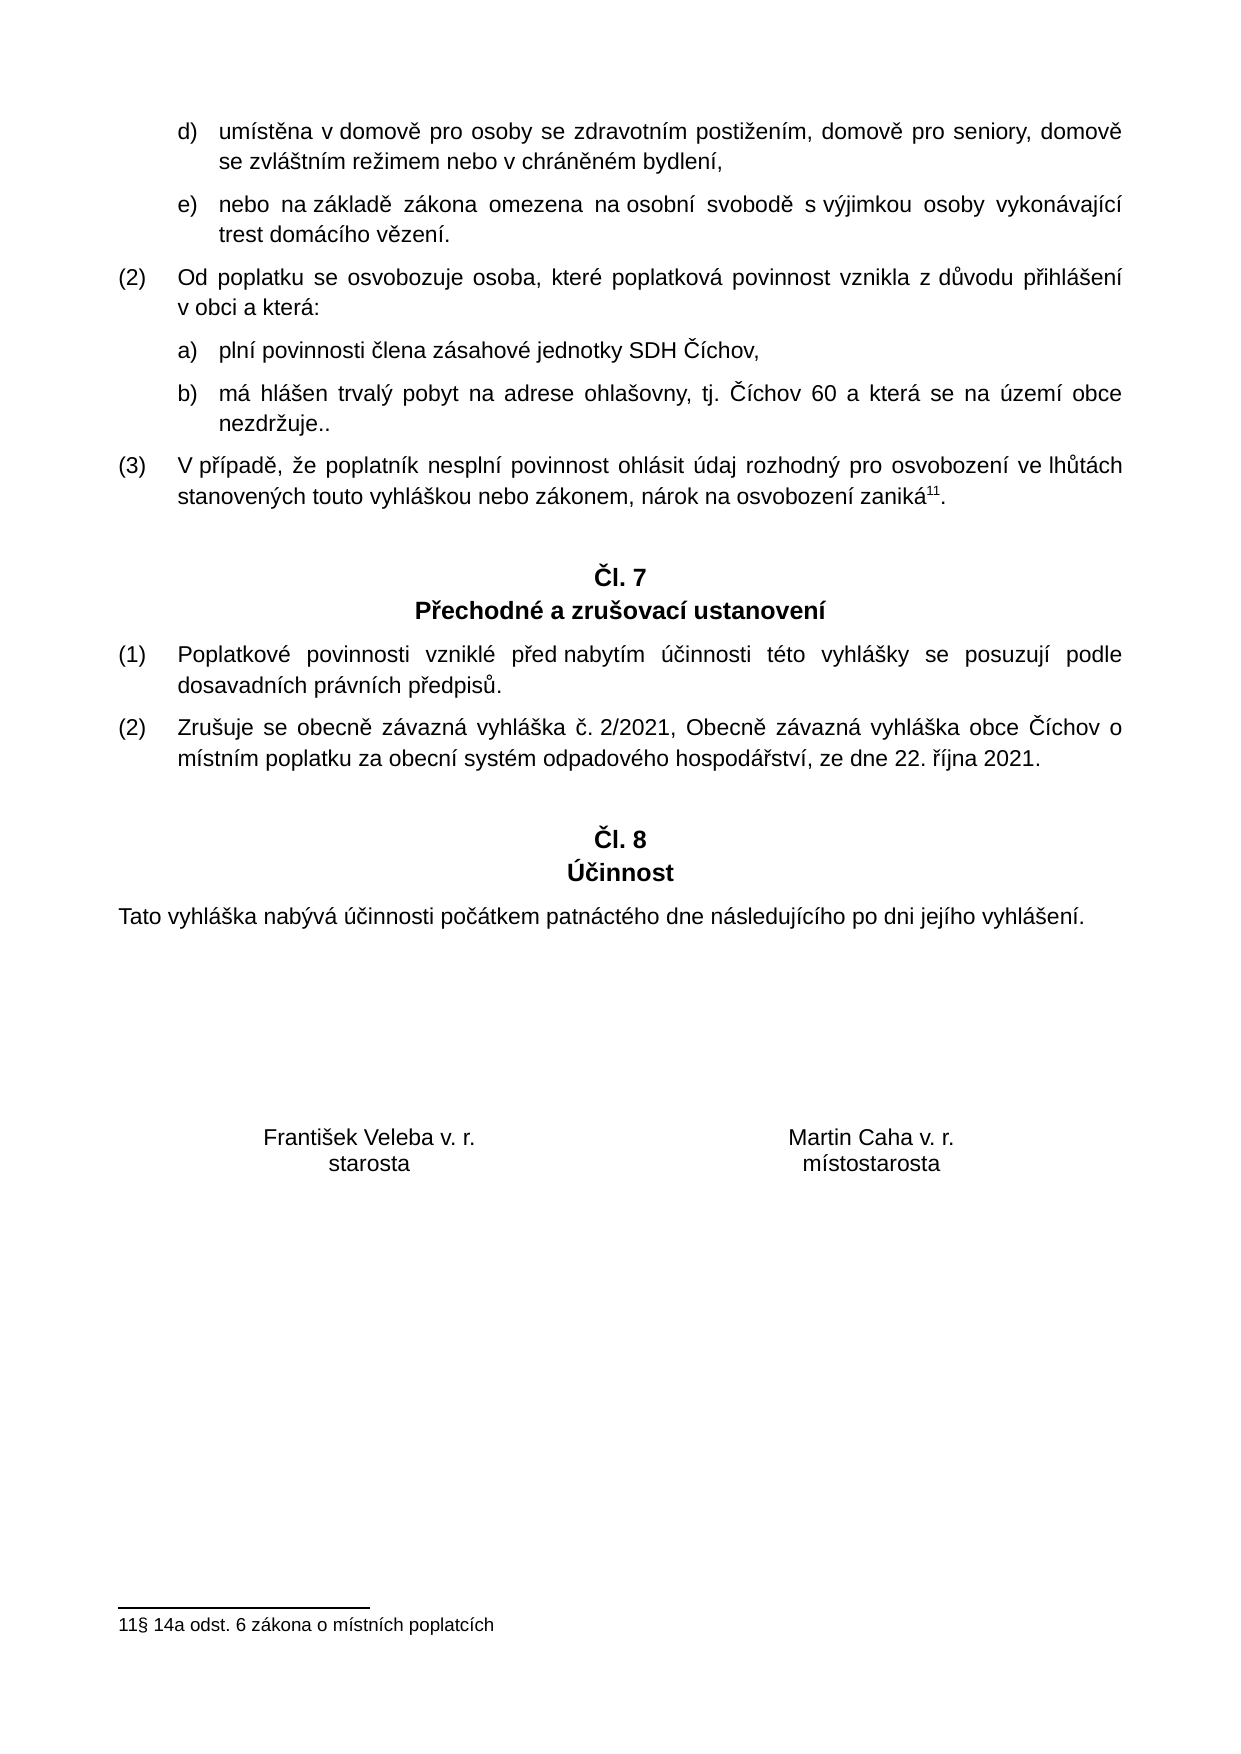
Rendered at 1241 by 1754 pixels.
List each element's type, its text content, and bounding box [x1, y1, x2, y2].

list V případě, že poplatník nesplní povinnost ohlásit údaj rozhodný pro osvobození ve lhůtách stanovených touto vyhláškou nebo zákonem, nárok na osvobození zaniká. [118, 452, 1122, 509]
list Zrušuje se obecně závazná vyhláška č. 2/2021, Obecně závazná vyhláška obce Číchov o místním poplatku za obecní systém odpadového hospodářství, ze dne 22. října 2021. [118, 714, 1122, 771]
table_cell [118, 1182, 620, 1300]
table_header Martin Caha v. r. místostarosta [620, 1064, 1122, 1182]
list Od poplatku se osvobozuje osoba, které poplatková povinnost vznikla z důvodu přihlášení v obci a která: [118, 264, 1122, 321]
list umístěna v domově pro osoby se zdravotním postižením, domově pro seniory, domově se zvláštním režimem nebo v chráněném bydlení, [177, 118, 1122, 175]
text Tato vyhláška nabývá účinnosti počátkem patnáctého dne následujícího po dni jejího vyhlášení. [118, 903, 1122, 930]
list plní povinnosti člena zásahové jednotky SDH Číchov, [177, 337, 1122, 363]
table_header František Veleba v. r. starosta [118, 1064, 620, 1182]
list Poplatkové povinnosti vzniklé před nabytím účinnosti této vyhlášky se posuzují podle dosavadních právních předpisů. [118, 641, 1122, 698]
table_cell [620, 1182, 1122, 1300]
subtitle Čl. 8 Účinnost [118, 825, 1122, 887]
list má hlášen trvalý pobyt na adrese ohlašovny, tj. Číchov 60 a která se na území obce nezdržuje.. [177, 379, 1122, 436]
list § 14a odst. 6 zákona o místních poplatcích [118, 1614, 1122, 1635]
list nebo na základě zákona omezena na osobní svobodě s výjimkou osoby vykonávající trest domácího vězení. [177, 191, 1122, 248]
subtitle Čl. 7 Přechodné a zrušovací ustanovení [118, 563, 1122, 625]
